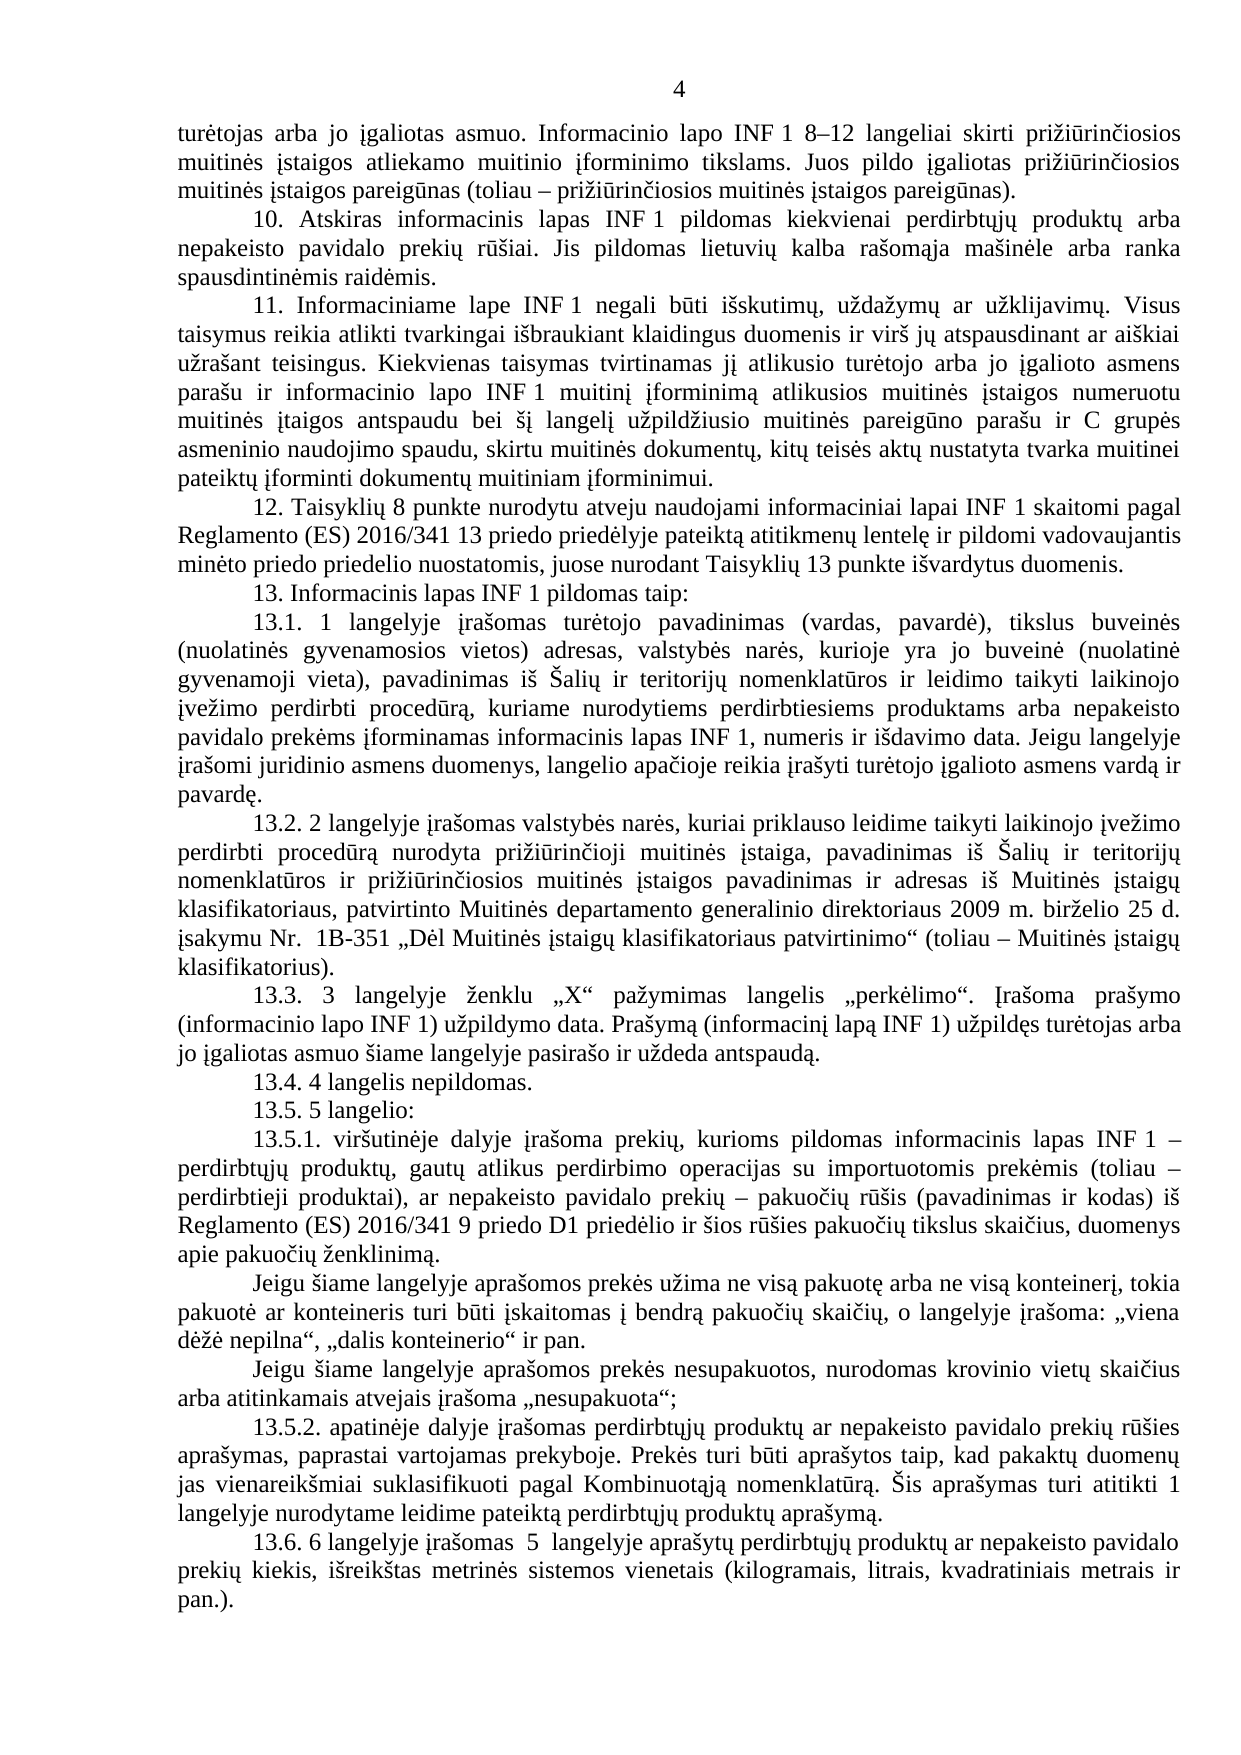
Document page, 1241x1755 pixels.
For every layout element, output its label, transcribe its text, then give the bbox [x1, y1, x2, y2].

text 12. Taisyklių 8 punkte nurodytu atveju naudojami informaciniai lapai INF 1 skaitomi pagal Reglamento (ES) 2016/341 13 priedo priedėlyje pateiktą atitikmenų lentelę ir pildomi vadovaujantis minėto priedo priedelio nuostatomis, juose nurodant Taisyklių 13 punkte išvardytus duomenis. [177, 492, 1181, 578]
text 13.2. 2 langelyje įrašomas valstybės narės, kuriai priklauso leidime taikyti laikinojo įvežimo perdirbti procedūrą nurodyta prižiūrinčioji muitinės įstaiga, pavadinimas iš Šalių ir teritorijų nomenklatūros ir prižiūrinčiosios muitinės įstaigos pavadinimas ir adresas iš Muitinės įstaigų klasifikatoriaus, patvirtinto Muitinės departamento generalinio direktoriaus 2009 m. birželio 25 d. įsakymu Nr. 1B-351 „Dėl Muitinės įstaigų klasifikatoriaus patvirtinimo“ (toliau – Muitinės įstaigų klasifikatorius). [177, 808, 1181, 981]
text 11. Informaciniame lape INF 1 negali būti išskutimų, uždažymų ar užklijavimų. Visus taisymus reikia atlikti tvarkingai išbraukiant klaidingus duomenis ir virš jų atspausdinant ar aiškiai užrašant teisingus. Kiekvienas taisymas tvirtinamas jį atlikusio turėtojo arba jo įgalioto asmens parašu ir informacinio lapo INF 1 muitinį įforminimą atlikusios muitinės įstaigos numeruotu muitinės įtaigos antspaudu bei šį langelį užpildžiusio muitinės pareigūno parašu ir C grupės asmeninio naudojimo spaudu, skirtu muitinės dokumentų, kitų teisės aktų nustatyta tvarka muitinei pateiktų įforminti dokumentų muitiniam įforminimui. [177, 291, 1181, 492]
text 13.3. 3 langelyje ženklu „X“ pažymimas langelis „perkėlimo“. Įrašoma prašymo (informacinio lapo INF 1) užpildymo data. Prašymą (informacinį lapą INF 1) užpildęs turėtojas arba jo įgaliotas asmuo šiame langelyje pasirašo ir uždeda antspaudą. [177, 981, 1181, 1067]
text turėtojas arba jo įgaliotas asmuo. Informacinio lapo INF 1 8–12 langeliai skirti prižiūrinčiosios muitinės įstaigos atliekamo muitinio įforminimo tikslams. Juos pildo įgaliotas prižiūrinčiosios muitinės įstaigos pareigūnas (toliau – prižiūrinčiosios muitinės įstaigos pareigūnas). [177, 118, 1181, 204]
text 13. Informacinis lapas INF 1 pildomas taip: [177, 578, 1181, 607]
text Jeigu šiame langelyje aprašomos prekės užima ne visą pakuotę arba ne visą konteinerį, tokia pakuotė ar konteineris turi būti įskaitomas į bendrą pakuočių skaičių, o langelyje įrašoma: „viena dėžė nepilna“, „dalis konteinerio“ ir pan. [177, 1268, 1181, 1354]
text 13.1. 1 langelyje įrašomas turėtojo pavadinimas (vardas, pavardė), tikslus buveinės (nuolatinės gyvenamosios vietos) adresas, valstybės narės, kurioje yra jo buveinė (nuolatinė gyvenamoji vieta), pavadinimas iš Šalių ir teritorijų nomenklatūros ir leidimo taikyti laikinojo įvežimo perdirbti procedūrą, kuriame nurodytiems perdirbtiesiems produktams arba nepakeisto pavidalo prekėms įforminamas informacinis lapas INF 1, numeris ir išdavimo data. Jeigu langelyje įrašomi juridinio asmens duomenys, langelio apačioje reikia įrašyti turėtojo įgalioto asmens vardą ir pavardę. [177, 607, 1181, 808]
text 13.5. 5 langelio: [177, 1096, 1181, 1124]
text prekių kiekis, išreikštas metrinės sistemos vienetais (kilogramais, litrais, kvadratiniais metrais ir pan.). [177, 1556, 1181, 1613]
text Jeigu šiame langelyje aprašomos prekės nesupakuotos, nurodomas krovinio vietų skaičius arba atitinkamais atvejais įrašoma „nesupakuota“; [177, 1354, 1181, 1412]
text 13.5.1. viršutinėje dalyje įrašoma prekių, kurioms pildomas informacinis lapas INF 1 – perdirbtųjų produktų, gautų atlikus perdirbimo operacijas su importuotomis prekėmis (toliau – perdirbtieji produktai), ar nepakeisto pavidalo prekių – pakuočių rūšis (pavadinimas ir kodas) iš Reglamento (ES) 2016/341 9 priedo D1 priedėlio ir šios rūšies pakuočių tikslus skaičius, duomenys apie pakuočių ženklinimą. [177, 1124, 1181, 1268]
text 10. Atskiras informacinis lapas INF 1 pildomas kiekvienai perdirbtųjų produktų arba nepakeisto pavidalo prekių rūšiai. Jis pildomas lietuvių kalba rašomąja mašinėle arba ranka spausdintinėmis raidėmis. [177, 204, 1181, 291]
text 13.6. 6 langelyje įrašomas 5 langelyje aprašytų perdirbtųjų produktų ar nepakeisto pavidalo [177, 1527, 1181, 1556]
text 13.5.2. apatinėje dalyje įrašomas perdirbtųjų produktų ar nepakeisto pavidalo prekių rūšies aprašymas, paprastai vartojamas prekyboje. Prekės turi būti aprašytos taip, kad pakaktų duomenų jas vienareikšmiai suklasifikuoti pagal Kombinuotąją nomenklatūrą. Šis aprašymas turi atitikti 1 langelyje nurodytame leidime pateiktą perdirbtųjų produktų aprašymą. [177, 1412, 1181, 1527]
text 13.4. 4 langelis nepildomas. [177, 1067, 1181, 1096]
